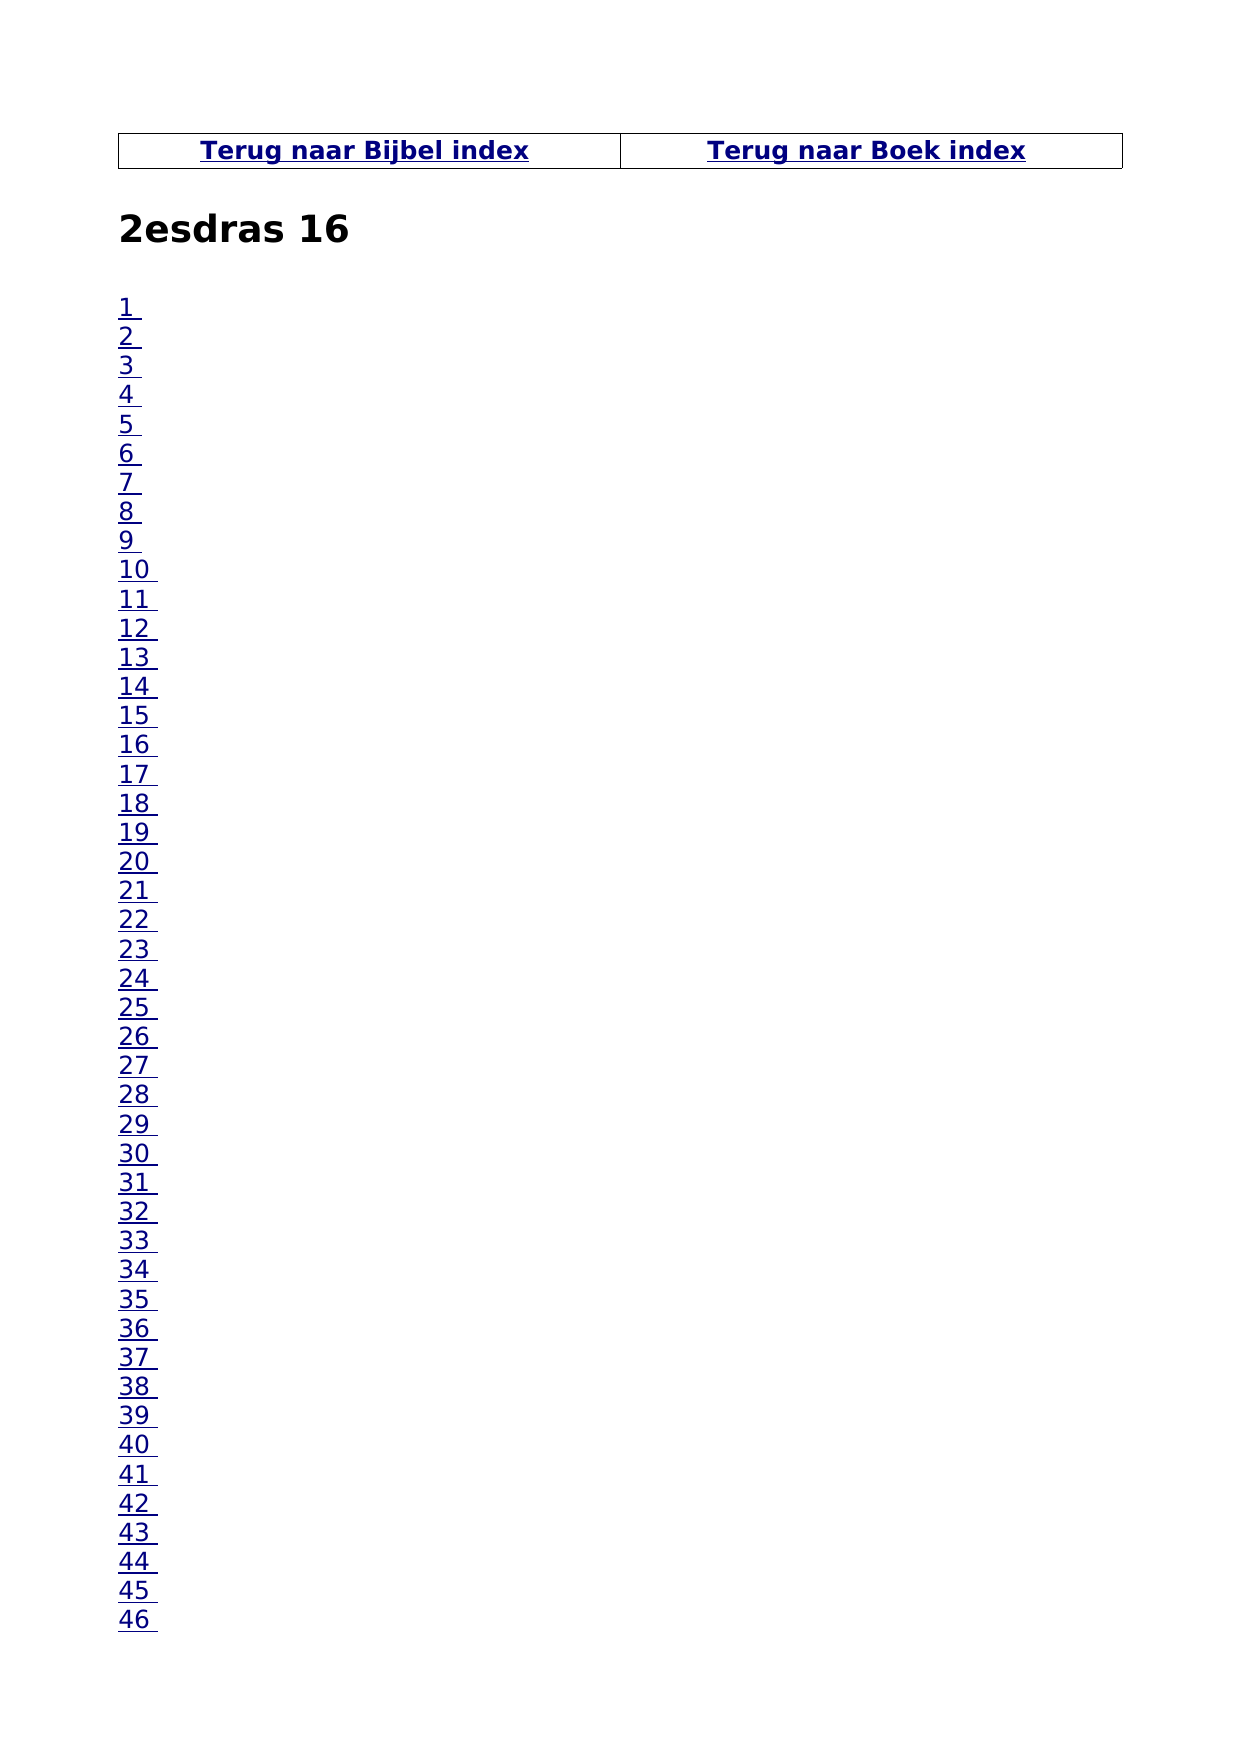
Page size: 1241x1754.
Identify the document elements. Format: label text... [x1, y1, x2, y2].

table_header Terug naar Boek index [621, 134, 1122, 168]
text 1 2 3 4 5 6 7 8 9 10 11 12 13 14 15 16 17 18 19 20 21 22 23 24 25 26 27 28 29 30 31 32 33 34 35 36 37 38 39 40 41 42 43 44 45 46 [118, 264, 1122, 1635]
table_header Terug naar Bijbel index [119, 134, 620, 168]
subtitle 2esdras 16 [118, 208, 1122, 252]
